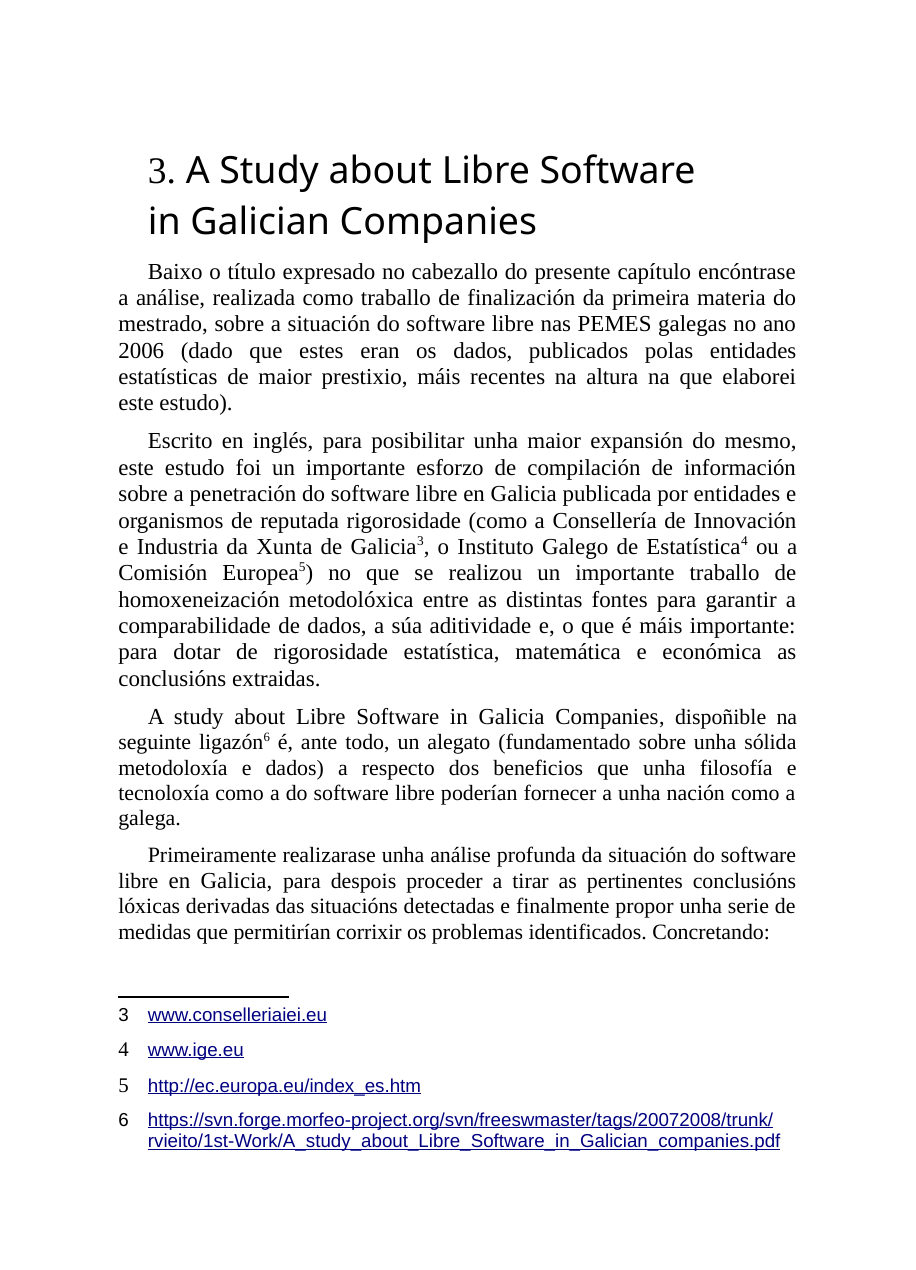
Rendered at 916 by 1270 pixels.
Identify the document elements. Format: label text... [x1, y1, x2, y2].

text www.ige.eu [118, 1037, 797, 1061]
text www.conselleriaiei.eu [118, 1003, 797, 1025]
subtitle 3. A Study about Libre Software in Galician Companies [148, 143, 797, 245]
text A study about Libre Software in Galicia Companies, dispoñible na seguinte ligazón é, ante todo, un alegato (fundamentado sobre unha sólida metodoloxía e dados) a respecto dos beneficios que unha filosofía e tecnoloxía como a do software libre poderían fornecer a unha nación como a galega. [118, 703, 797, 830]
text http://ec.europa.eu/index_es.htm [118, 1073, 797, 1097]
text Escrito en inglés, para posibilitar unha maior expansión do mesmo, este estudo foi un importante esforzo de compilación de información sobre a penetración do software libre en Galicia publicada por entidades e organismos de reputada rigorosidade (como a Consellería de Innovación e Industria da Xunta de Galicia, o Instituto Galego de Estatística ou a Comisión Europea) no que se realizou un importante traballo de homoxeneización metodolóxica entre as distintas fontes para garantir a comparabilidade de dados, a súa aditividade e, o que é máis importante: para dotar de rigorosidade estatística, matemática e económica as conclusións extraidas. [118, 428, 797, 691]
text https://svn.forge.morfeo-project.org/svn/freeswmaster/tags/20072008/trunk/rvieito/1st-Work/A_study_about_Libre_Software_in_Galician_companies.pdf [118, 1108, 797, 1152]
text Primeiramente realizarase unha análise profunda da situación do software libre en Galicia, para despois proceder a tirar as pertinentes conclusións lóxicas derivadas das situacións detectadas e finalmente propor unha serie de medidas que permitirían corrixir os problemas identificados. Concretando: [118, 842, 797, 944]
text Baixo o título expresado no cabezallo do presente capítulo encóntrase a análise, realizada como traballo de finalización da primeira materia do mestrado, sobre a situación do software libre nas PEMES galegas no ano 2006 (dado que estes eran os dados, publicados polas entidades estatísticas de maior prestixio, máis recentes na altura na que elaborei este estudo). [118, 258, 797, 416]
